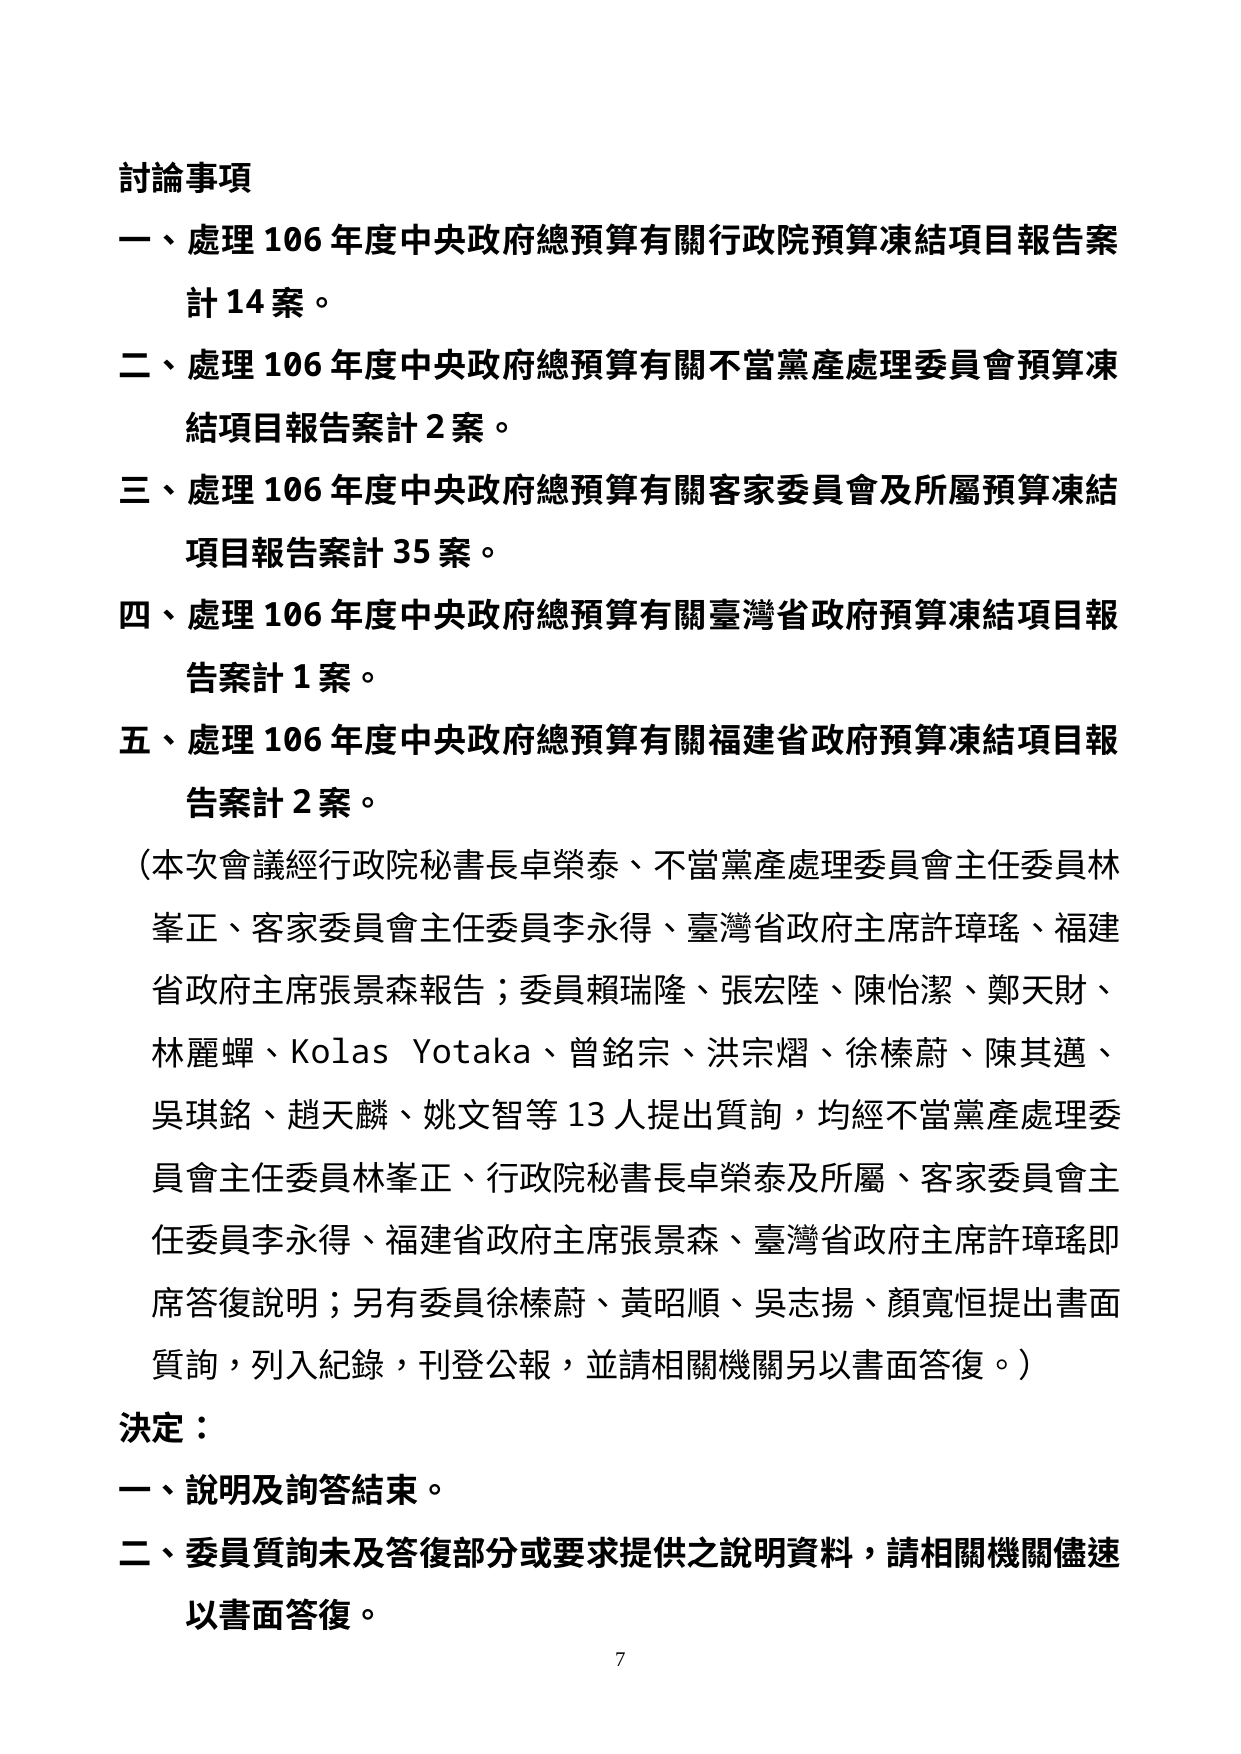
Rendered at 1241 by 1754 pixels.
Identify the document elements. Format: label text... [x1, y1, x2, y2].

text （本次會議經行政院秘書長卓榮泰、不當黨產處理委員會主任委員林峯正、客家委員會主任委員李永得、臺灣省政府主席許璋瑤、福建省政府主席張景森報告；委員賴瑞隆、張宏陸、陳怡潔、鄭天財、林麗蟬、Kolas Yotaka、曾銘宗、洪宗熠、徐榛蔚、陳其邁、吳琪銘、趙天麟、姚文智等13人提出質詢，均經不當黨產處理委員會主任委員林峯正、行政院秘書長卓榮泰及所屬、客家委員會主任委員李永得、福建省政府主席張景森、臺灣省政府主席許璋瑤即席答復說明；另有委員徐榛蔚、黃昭順、吳志揚、顏寬恒提出書面質詢，列入紀錄，刊登公報，並請相關機關另以書面答復。） [118, 822, 1122, 1384]
text 三、處理106年度中央政府總預算有關客家委員會及所屬預算凍結項目報告案計35案。 [118, 447, 1122, 572]
text 二、委員質詢未及答復部分或要求提供之說明資料，請相關機關儘速以書面答復。 [118, 1509, 1122, 1634]
text 四、處理106年度中央政府總預算有關臺灣省政府預算凍結項目報告案計1案。 [118, 572, 1122, 697]
text 二、處理106年度中央政府總預算有關不當黨產處理委員會預算凍結項目報告案計2案。 [118, 322, 1122, 447]
text 一、說明及詢答結束。 [118, 1447, 1122, 1509]
text 討論事項 [118, 134, 1122, 197]
text 五、處理106年度中央政府總預算有關福建省政府預算凍結項目報告案計2案。 [118, 697, 1122, 822]
text 決定： [118, 1384, 1122, 1447]
text 一、處理106年度中央政府總預算有關行政院預算凍結項目報告案計14案。 [118, 197, 1122, 322]
